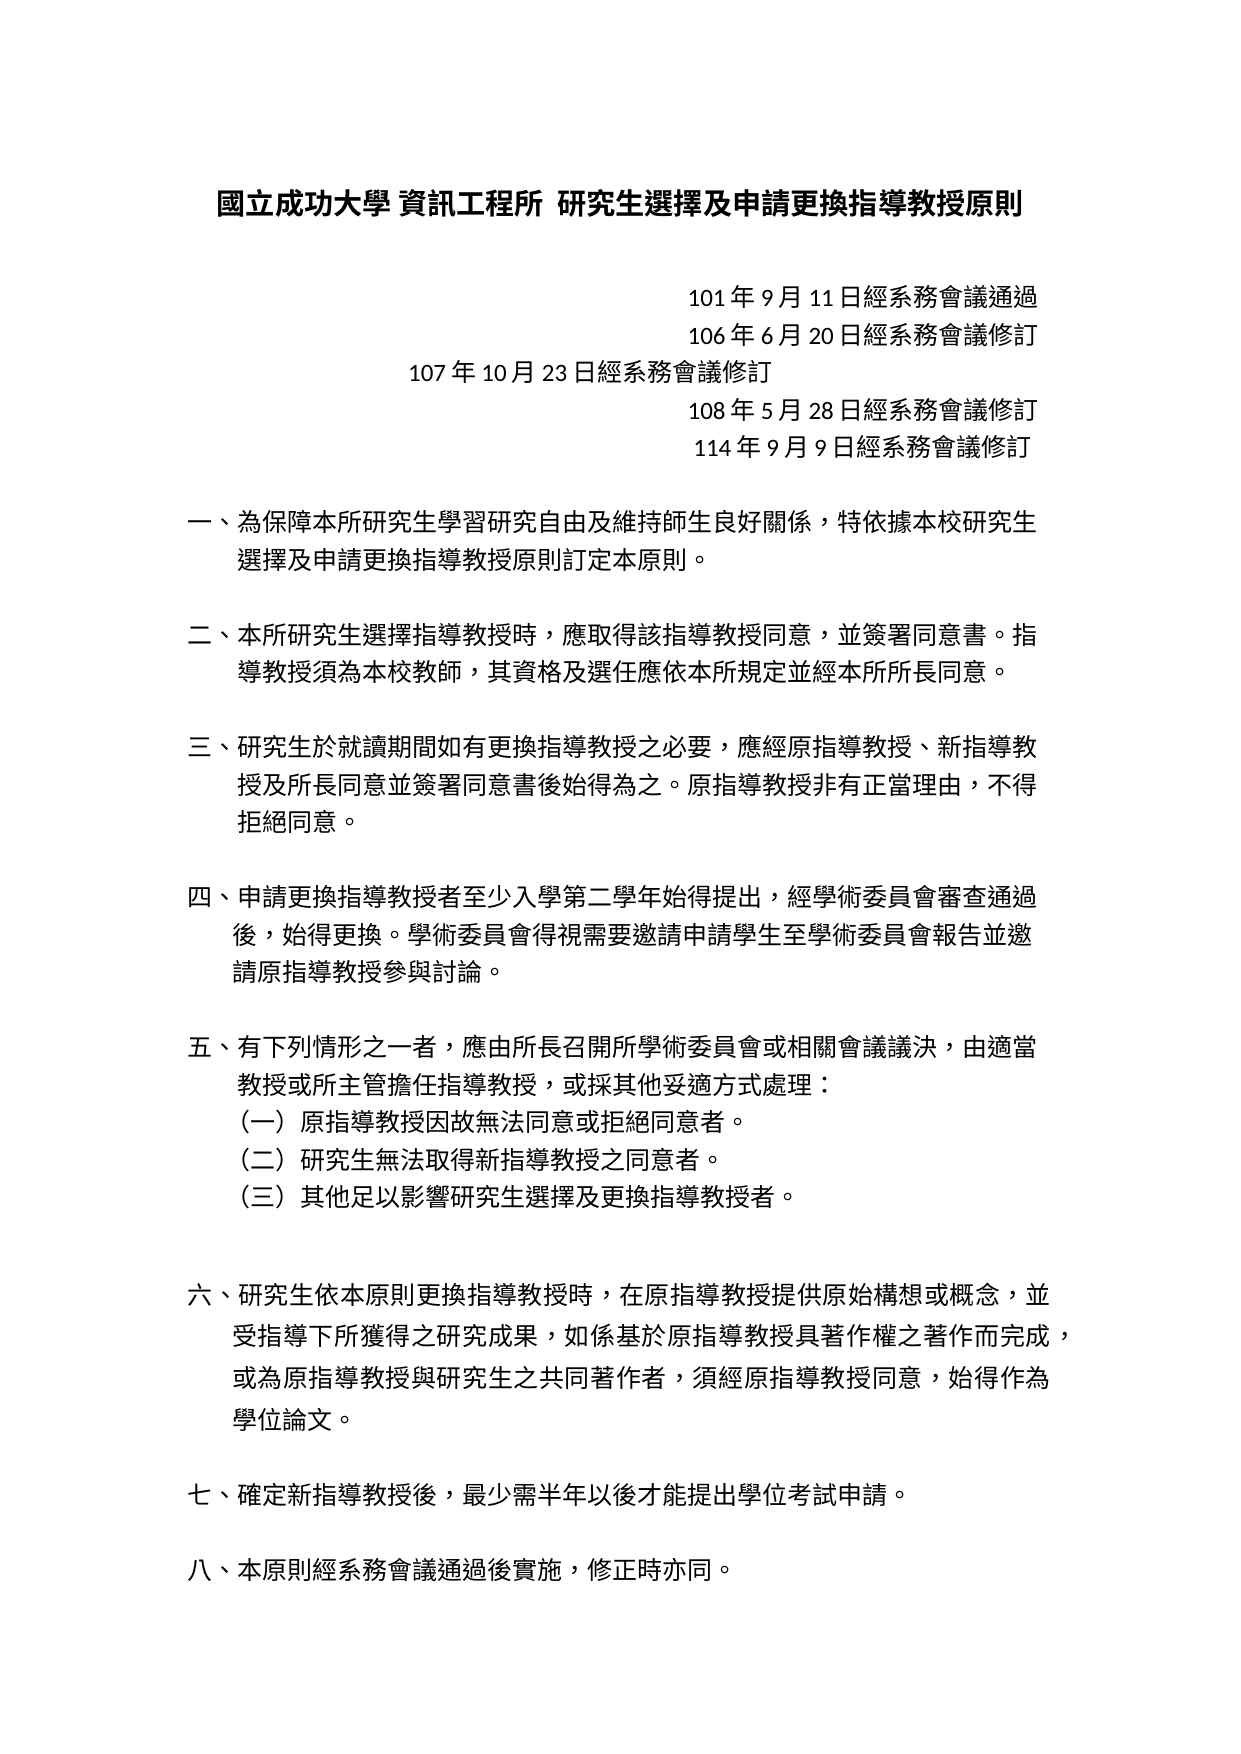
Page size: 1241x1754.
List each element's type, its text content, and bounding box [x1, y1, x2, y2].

text （三）其他足以影響研究生選擇及更換指導教授者。 [187, 1177, 1053, 1214]
text （二）研究生無法取得新指導教授之同意者。 [187, 1139, 1053, 1177]
text 八、本原則經系務會議通過後實施，修正時亦同。 [187, 1550, 1053, 1587]
text 二、本所研究生選擇指導教授時，應取得該指導教授同意，並簽署同意書。指導教授須為本校教師，其資格及選任應依本所規定並經本所所長同意。 [187, 614, 1053, 689]
text 四、申請更換指導教授者至少入學第二學年始得提出，經學術委員會審查通過後，始得更換。學術委員會得視需要邀請申請學生至學術委員會報告並邀請原指導教授參與討論。 [187, 877, 1053, 989]
text 國立成功大學 資訊工程所 研究生選擇及申請更換指導教授原則 [187, 164, 1053, 239]
text （一）原指導教授因故無法同意或拒絕同意者。 [187, 1102, 1053, 1139]
text 一、為保障本所研究生學習研究自由及維持師生良好關係，特依據本校研究生 選擇及申請更換指導教授原則訂定本原則。 [187, 502, 1053, 577]
text 114年9月9日經系務會議修訂 [187, 427, 1053, 464]
text 五、有下列情形之一者，應由所長召開所學術委員會或相關會議議決，由適當教授或所主管擔任指導教授，或採其他妥適方式處理： [187, 1027, 1053, 1102]
text 107年10月23日經系務會議修訂 [187, 352, 1053, 389]
text 三、研究生於就讀期間如有更換指導教授之必要，應經原指導教授、新指導教授及所長同意並簽署同意書後始得為之。原指導教授非有正當理由，不得拒絕同意。 [187, 727, 1053, 839]
text 106年6月20日經系務會議修訂 [187, 314, 1053, 352]
text 108年5月28日經系務會議修訂 [187, 389, 1053, 427]
text 101年9月11日經系務會議通過 [187, 277, 1053, 314]
text 七、確定新指導教授後，最少需半年以後才能提出學位考試申請。 [187, 1475, 1053, 1512]
text 六、研究生依本原則更換指導教授時，在原指導教授提供原始構想或概念，並受指導下所獲得之研究成果，如係基於原指導教授具著作權之著作而完成，或為原指導教授與研究生之共同著作者，須經原指導教授同意，始得作為學位論文。 [187, 1271, 1053, 1437]
